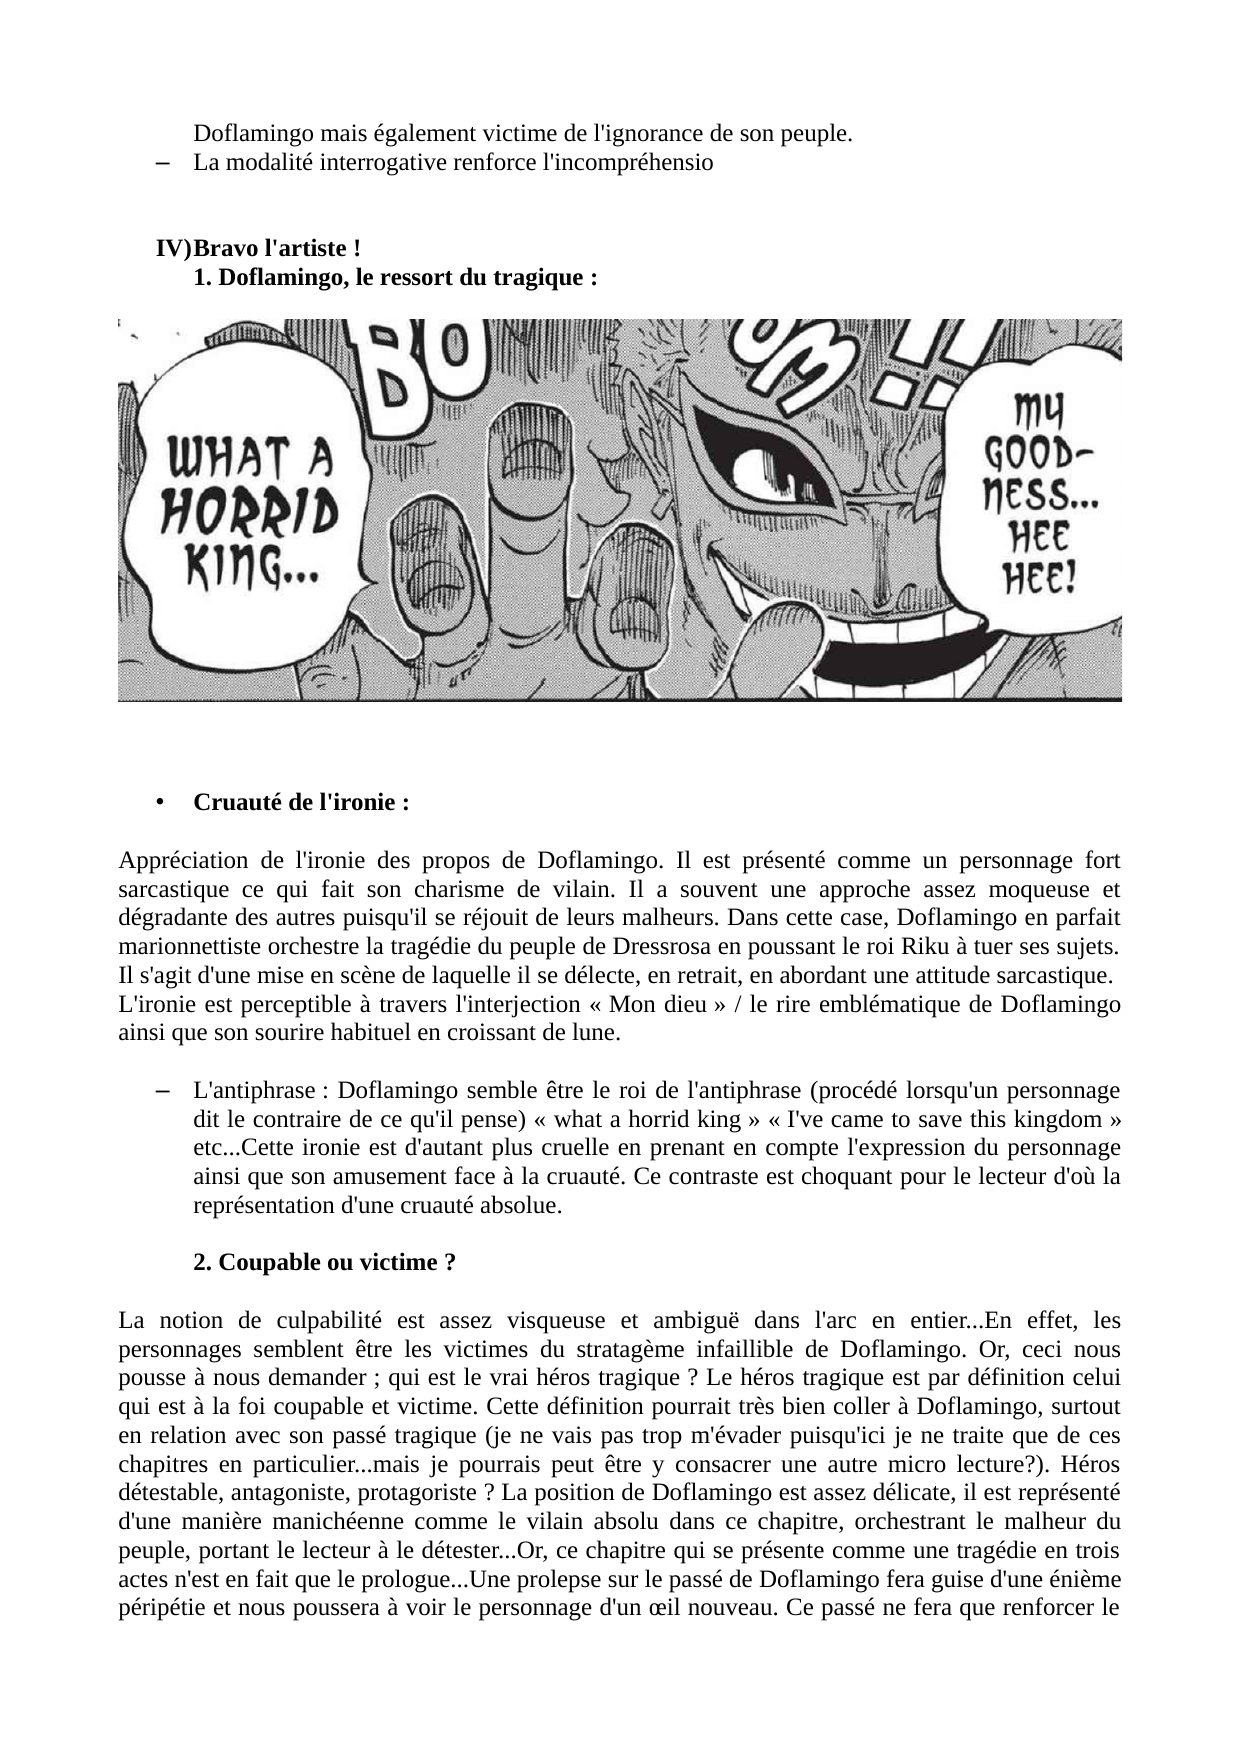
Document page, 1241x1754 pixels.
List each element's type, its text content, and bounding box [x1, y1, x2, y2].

text La notion de culpabilité est assez visqueuse et ambiguë dans l'arc en entier...En effet, les personnages semblent être les victimes du stratagème infaillible de Doflamingo. Or, ceci nous pousse à nous demander ; qui est le vrai héros tragique ? Le héros tragique est par définition celui qui est à la foi coupable et victime. Cette définition pourrait très bien coller à Doflamingo, surtout en relation avec son passé tragique (je ne vais pas trop m'évader puisqu'ici je ne traite que de ces chapitres en particulier...mais je pourrais peut être y consacrer une autre micro lecture?). Héros détestable, antagoniste, protagoriste ? La position de Doflamingo est assez délicate, il est représenté d'une manière manichéenne comme le vilain absolu dans ce chapitre, orchestrant le malheur du peuple, portant le lecteur à le détester...Or, ce chapitre qui se présente comme une tragédie en trois actes n'est en fait que le prologue...Une prolepse sur le passé de Doflamingo fera guise d'une énième péripétie et nous poussera à voir le personnage d'un œil nouveau. Ce passé ne fera que renforcer le [118, 1305, 1122, 1621]
list Cruauté de l'ironie : [156, 787, 1122, 816]
text Appréciation de l'ironie des propos de Doflamingo. Il est présenté comme un personnage fort sarcastique ce qui fait son charisme de vilain. Il a souvent une approche assez moqueuse et dégradante des autres puisqu'il se réjouit de leurs malheurs. Dans cette case, Doflamingo en parfait marionnettiste orchestre la tragédie du peuple de Dressrosa en poussant le roi Riku à tuer ses sujets. Il s'agit d'une mise en scène de laquelle il se délecte, en retrait, en abordant une attitude sarcastique. [118, 845, 1122, 989]
list 2. Coupable ou victime ? [156, 1247, 1122, 1276]
list L'antiphrase : Doflamingo semble être le roi de l'antiphrase (procédé lorsqu'un personnage dit le contraire de ce qu'il pense) « what a horrid king » « I've came to save this kingdom » etc...Cette ironie est d'autant plus cruelle en prenant en compte l'expression du personnage ainsi que son amusement face à la cruauté. Ce contraste est choquant pour le lecteur d'où la représentation d'une cruauté absolue. [156, 1075, 1122, 1219]
list 1. Doflamingo, le ressort du tragique : [156, 262, 1122, 291]
text L'ironie est perceptible à travers l'interjection « Mon dieu » / le rire emblématique de Doflamingo ainsi que son sourire habituel en croissant de lune. [118, 989, 1122, 1046]
list La modalité interrogative renforce l'incompréhensio [156, 147, 1122, 176]
list Bravo l'artiste ! [156, 233, 1122, 262]
list Doflamingo mais également victime de l'ignorance de son peuple. [156, 118, 1122, 147]
picture [118, 319, 1123, 702]
